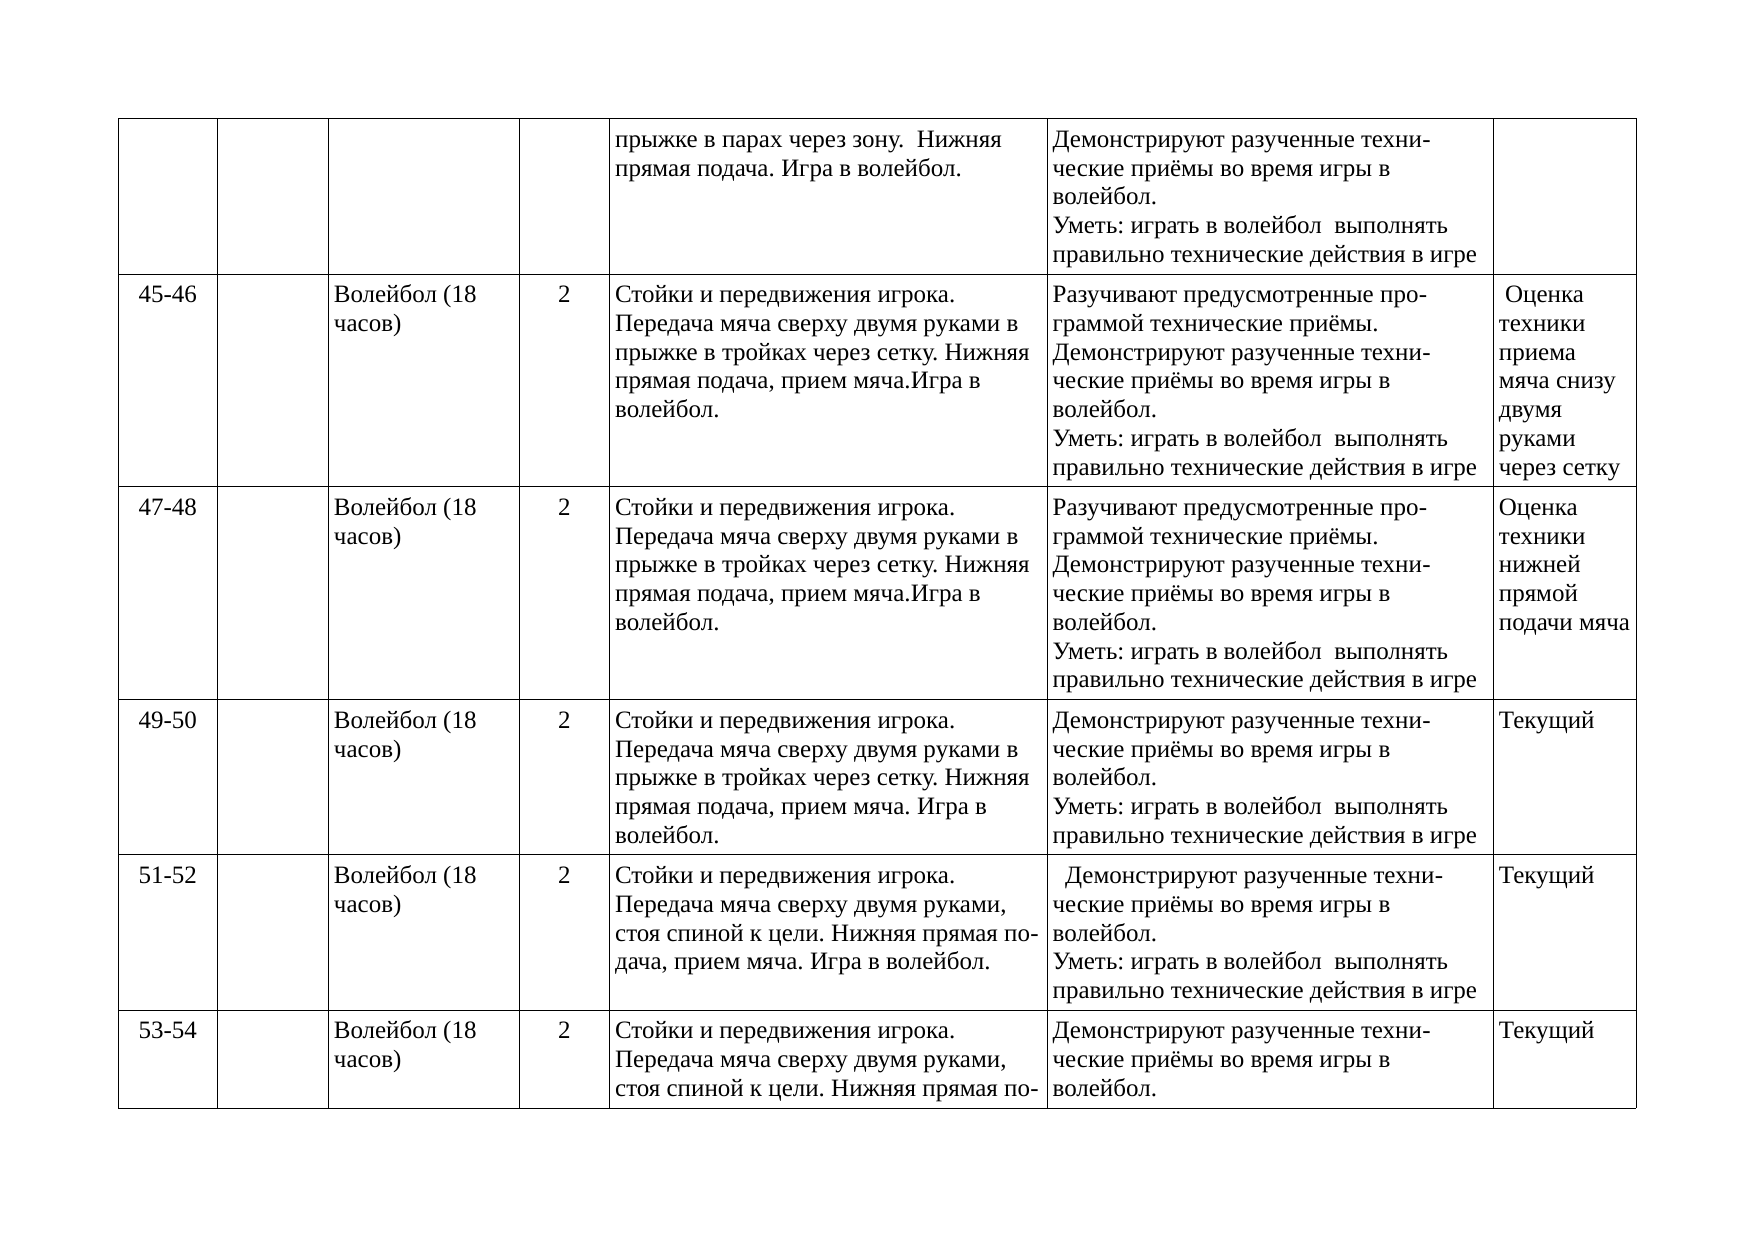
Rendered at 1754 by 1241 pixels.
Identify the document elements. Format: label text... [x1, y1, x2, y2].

table_cell Демонстрируют разученные техни­ческие приёмы во время игры в волейбол. Уметь: играть в волейбол выполнять пра­вильно технические действия в игре [1048, 119, 1493, 273]
table_cell прыжке в парах через зону. Нижняя прямая подача. Игра в волейбол. [610, 119, 1047, 273]
table_cell Демонстрируют разученные техни­ческие приёмы во время игры в волейбол. Уметь: играть в волейбол выполнять пра­вильно технические действия в игре [1048, 855, 1493, 1010]
table_cell [329, 119, 519, 273]
table_cell 49-50 [119, 700, 217, 854]
table_cell 53-54 [119, 1011, 217, 1107]
table_cell Оценка техники нижней прямой подачи мяча [1494, 487, 1636, 699]
table_cell [218, 1011, 328, 1107]
table_cell [218, 487, 328, 699]
table_cell [1494, 119, 1636, 273]
table_cell 2 [520, 1011, 609, 1107]
table_cell Текущий [1494, 855, 1636, 1010]
table_cell Демонстрируют разученные техни­ческие приёмы во время игры в волейбол. Уметь: играть в волейбол выполнять пра­вильно технические действия в игре [1048, 700, 1493, 854]
table_cell Оценка техники приема мяча сни­зу двумя руками через сетку [1494, 275, 1636, 486]
table_cell Волейбол (18 часов) [329, 700, 519, 854]
table_cell [218, 855, 328, 1010]
table_cell [119, 119, 217, 273]
table_cell Текущий [1494, 700, 1636, 854]
table_cell Стойки и передвижения игрока. Передача мяча свер­ху двумя руками, стоя спиной к цели. Нижняя прямая по­ [610, 1011, 1047, 1107]
table_cell Волейбол (18 часов) [329, 855, 519, 1010]
table_cell 2 [520, 487, 609, 699]
table_cell 51-52 [119, 855, 217, 1010]
table_cell 2 [520, 275, 609, 486]
table_cell [520, 119, 609, 273]
table_cell Волейбол (18 часов) [329, 487, 519, 699]
table_cell Волейбол (18 часов) [329, 1011, 519, 1107]
table_cell Текущий [1494, 1011, 1636, 1107]
table_cell Разучивают предусмотренные про­граммой технические приёмы. Демонстрируют разученные техни­ческие приёмы во время игры в волейбол. Уметь: играть в волейбол выполнять пра­вильно технические действия в игре [1048, 487, 1493, 699]
table_cell Разучивают предусмотренные про­граммой технические приёмы. Демонстрируют разученные техни­ческие приёмы во время игры в волейбол. Уметь: играть в волейбол выполнять пра­вильно технические действия в игре [1048, 275, 1493, 486]
table_cell Стойки и передвижения игрока. Передача мяча свер­ху двумя руками в прыжке в тройках через сетку. Ниж­няя прямая подача, прием мяча. Игра в волейбол. [610, 700, 1047, 854]
table_cell 47-48 [119, 487, 217, 699]
table_cell Стойки и передвижения игрока. Передача мяча свер­ху двумя руками, стоя спиной к цели. Нижняя прямая по­дача, прием мяча. Игра в волейбол. [610, 855, 1047, 1010]
table_cell Стойки и передвижения игрока. Передача мяча свер­ху двумя руками в прыжке в тройках через сетку. Ниж­няя прямая подача, прием мяча.Игра в волейбол. [610, 275, 1047, 486]
table_cell [218, 119, 328, 273]
table_cell [218, 275, 328, 486]
table_cell Стойки и передвижения игрока. Передача мяча свер­ху двумя руками в прыжке в тройках через сетку. Ниж­няя прямая подача, прием мяча.Игра в волейбол. [610, 487, 1047, 699]
table_cell 2 [520, 700, 609, 854]
table_cell Волейбол (18 часов) [329, 275, 519, 486]
table_cell 45-46 [119, 275, 217, 486]
table_cell 2 [520, 855, 609, 1010]
table_cell [218, 700, 328, 854]
table_cell Демонстрируют разученные техни­ческие приёмы во время игры в волейбол. [1048, 1011, 1493, 1107]
